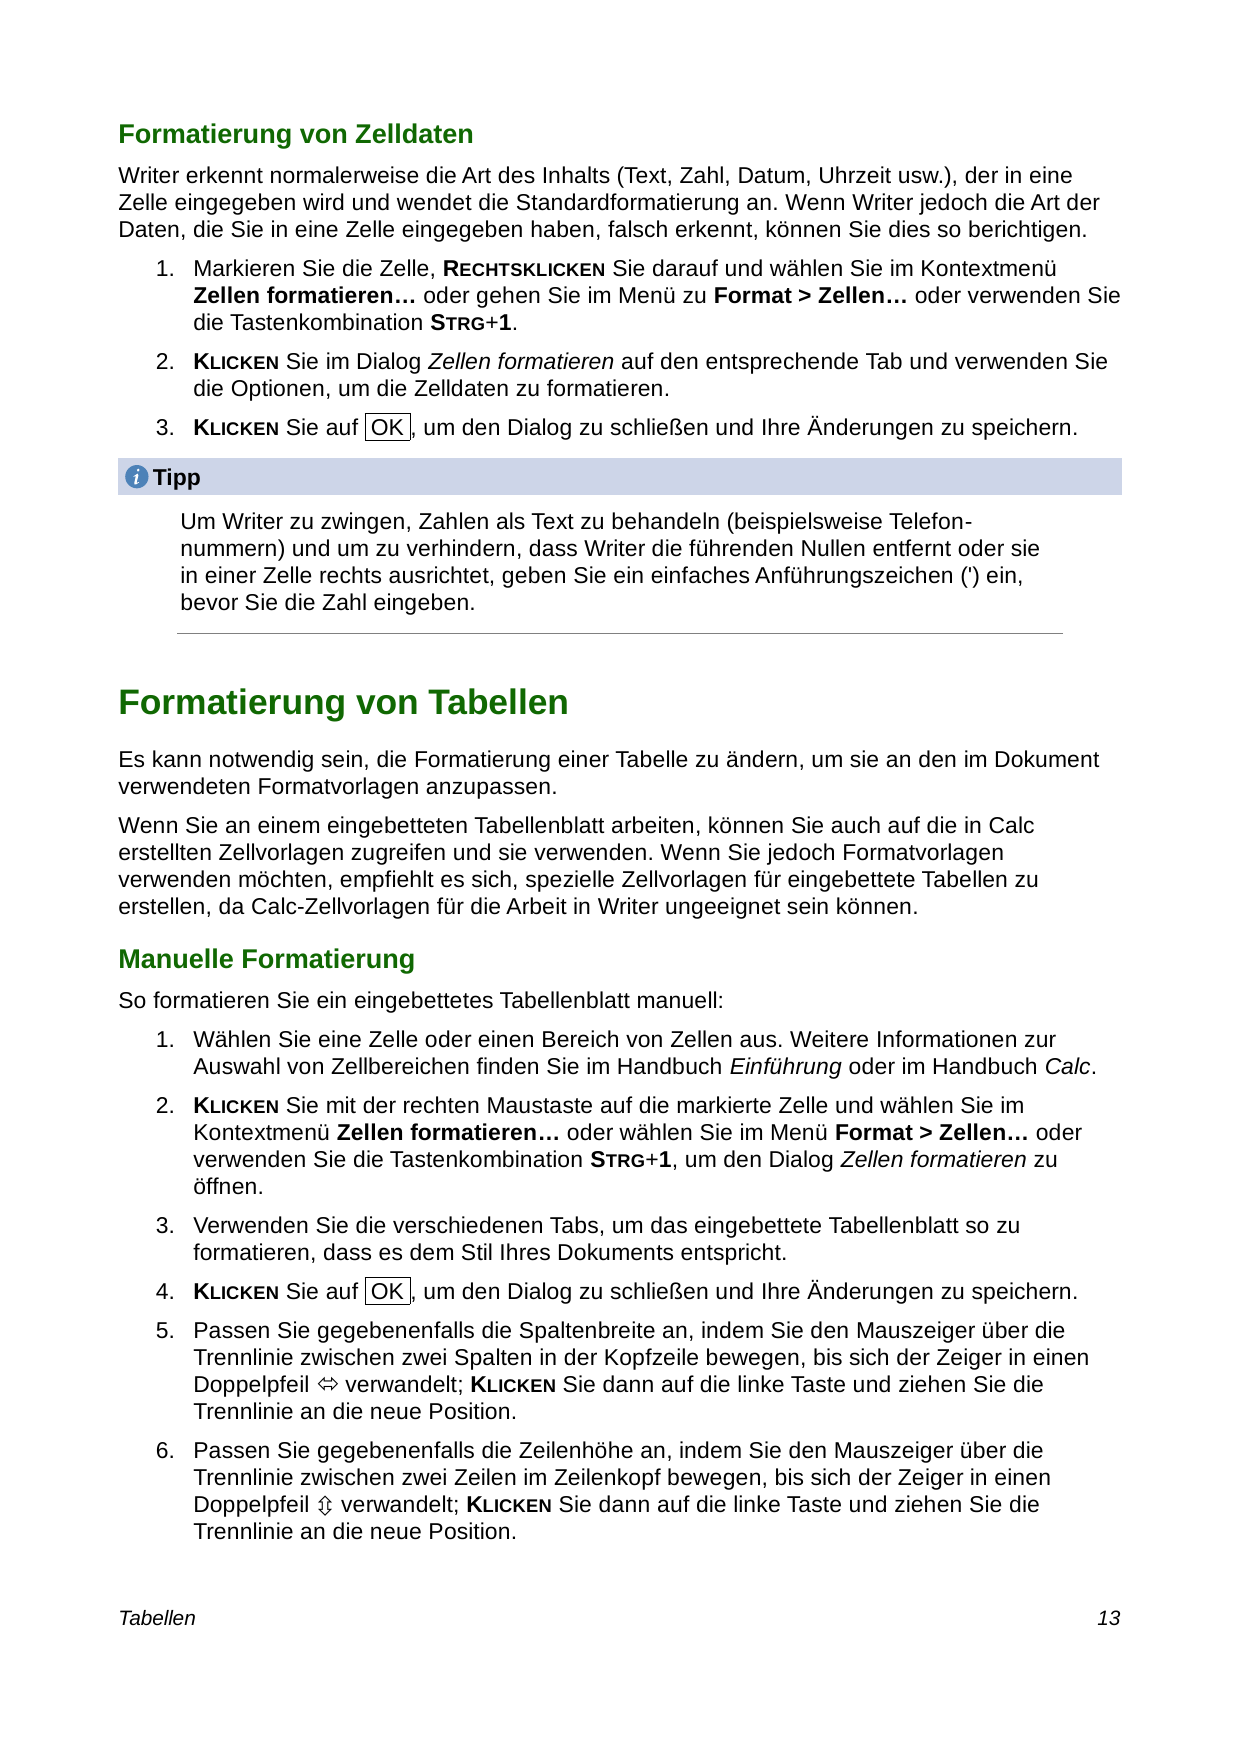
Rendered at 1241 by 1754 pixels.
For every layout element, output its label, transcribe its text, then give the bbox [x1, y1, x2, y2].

list Wählen Sie eine Zelle oder einen Bereich von Zellen aus. Weitere Informationen zur Auswahl von Zellbereichen finden Sie im Handbuch Einführung oder im Handbuch Calc. [156, 1025, 1122, 1079]
list Markieren Sie die Zelle, Rechtsklicken Sie darauf und wählen Sie im Kontextmenü Zellen formatieren… oder gehen Sie im Menü zu Format > Zellen… oder verwenden Sie die Tastenkombination Strg+1. [156, 254, 1122, 335]
text Es kann notwendig sein, die Formatierung einer Tabelle zu ändern, um sie an den im Dokument verwendeten Formatvorlagen anzupassen. [118, 745, 1122, 799]
list Klicken Sie im Dialog Zellen formatieren auf den entsprechende Tab und verwenden Sie die Optionen, um die Zelldaten zu formatieren. [156, 347, 1122, 401]
list Passen Sie gegebenenfalls die Spaltenbreite an, indem Sie den Mauszeiger über die Trennlinie zwischen zwei Spalten in der Kopfzeile bewegen, bis sich der Zeiger in einen Doppelpfeil  verwandelt; Klicken Sie dann auf die linke Taste und ziehen Sie die Trennlinie an die neue Position. [156, 1316, 1122, 1424]
subtitle Formatierung von Tabellen [118, 681, 1122, 722]
list Klicken Sie auf OK, um den Dialog zu schließen und Ihre Änderungen zu speichern. [411, 413, 1122, 440]
list Klicken Sie auf OK, um den Dialog zu schließen und Ihre Änderungen zu speichern. [156, 1277, 365, 1304]
list Verwenden Sie die verschiedenen Tabs, um das eingebettete Tabellenblatt so zu formatieren, dass es dem Stil Ihres Dokuments entspricht. [156, 1211, 1122, 1265]
subtitle Manuelle Formatierung [118, 943, 1122, 974]
text Wenn Sie an einem eingebetteten Tabellenblatt arbeiten, können Sie auch auf die in Calc erstellten Zellvorlagen zugreifen und sie verwenden. Wenn Sie jedoch Formatvorlagen verwenden möchten, empfiehlt es sich, spezielle Zellvorlagen für eingebettete Tabellen zu erstellen, da Calc-Zellvorlagen für die Arbeit in Writer ungeeignet sein können. [118, 811, 1122, 920]
text Um Writer zu zwingen, Zahlen als Text zu behandeln (beispielsweise Telefon­nummern) und um zu verhindern, dass Writer die führenden Nullen entfernt oder sie in einer Zelle rechts ausrichtet, geben Sie ein einfaches Anführungszeichen (') ein, bevor Sie die Zahl eingeben. [177, 507, 1063, 633]
text Writer erkennt normalerweise die Art des Inhalts (Text, Zahl, Datum, Uhrzeit usw.), der in eine Zelle eingegeben wird und wendet die Standardformatierung an. Wenn Writer jedoch die Art der Daten, die Sie in eine Zelle eingegeben haben, falsch erkennt, können Sie dies so berichtigen. [118, 161, 1122, 242]
subtitle Formatierung von Zelldaten [118, 118, 1122, 149]
list Klicken Sie auf OK, um den Dialog zu schließen und Ihre Änderungen zu speichern. [411, 1277, 1122, 1304]
subtitle Tipp [118, 458, 1122, 495]
list Passen Sie gegebenenfalls die Zeilenhöhe an, indem Sie den Mauszeiger über die Trennlinie zwischen zwei Zeilen im Zeilenkopf bewegen, bis sich der Zeiger in einen Doppelpfeil  verwandelt; Klicken Sie dann auf die linke Taste und ziehen Sie die Trennlinie an die neue Position. [156, 1436, 1122, 1544]
list Klicken Sie mit der rechten Maustaste auf die markierte Zelle und wählen Sie im Kontextmenü Zellen formatieren… oder wählen Sie im Menü Format > Zellen… oder verwenden Sie die Tastenkombination Strg+1, um den Dialog Zellen formatieren zu öffnen. [156, 1091, 1122, 1199]
list Klicken Sie auf OK, um den Dialog zu schließen und Ihre Änderungen zu speichern. [156, 413, 365, 440]
text So formatieren Sie ein eingebettetes Tabellenblatt manuell: [118, 986, 1122, 1013]
